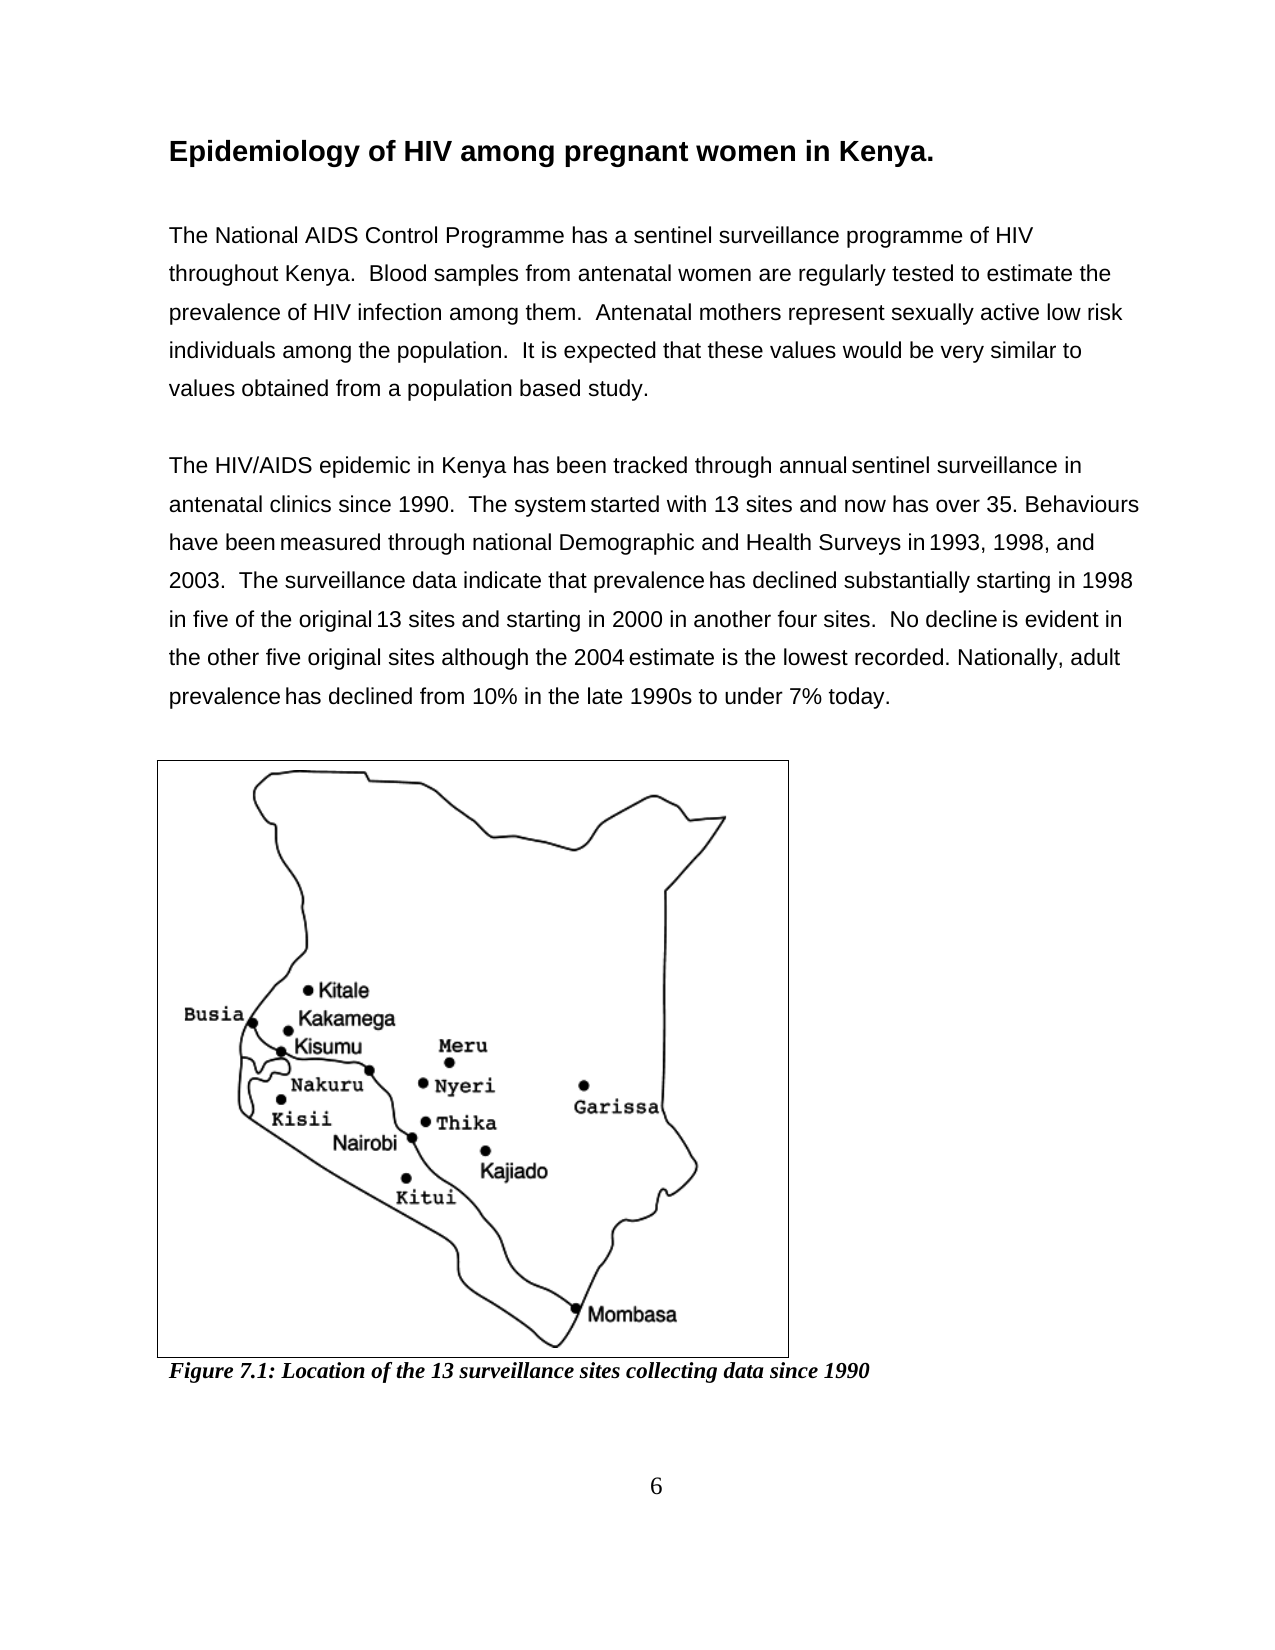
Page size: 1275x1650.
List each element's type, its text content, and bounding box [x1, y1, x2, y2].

table_header [158, 761, 788, 1357]
text The National AIDS Control Programme has a sentinel surveillance programme of HIV throughout Kenya. Blood samples from antenatal women are regularly tested to estimate the prevalence of HIV infection among them. Antenatal mothers represent sexually active low risk individuals among the population. It is expected that these values would be very similar to values obtained from a population based study. [169, 222, 1144, 402]
text The HIV/AIDS epidemic in Kenya has been tracked through annual sentinel surveillance in antenatal clinics since 1990. The system started with 13 sites and now has over 35. Behaviours have been measured through national Demographic and Health Surveys in 1993, 1998, and 2003. The surveillance data indicate that prevalence has declined substantially starting in 1998 in five of the original 13 sites and starting in 2000 in another four sites. No decline is evident in the other five original sites although the 2004 estimate is the lowest recorded. Nationally, adult prevalence has declined from 10% in the late 1990s to under 7% today. [169, 453, 1144, 709]
subtitle Epidemiology of HIV among pregnant women in Kenya. [169, 135, 1144, 168]
picture [184, 770, 727, 1348]
text Figure 7.1: Location of the 13 surveillance sites collecting data since 1990 [169, 1358, 1144, 1383]
